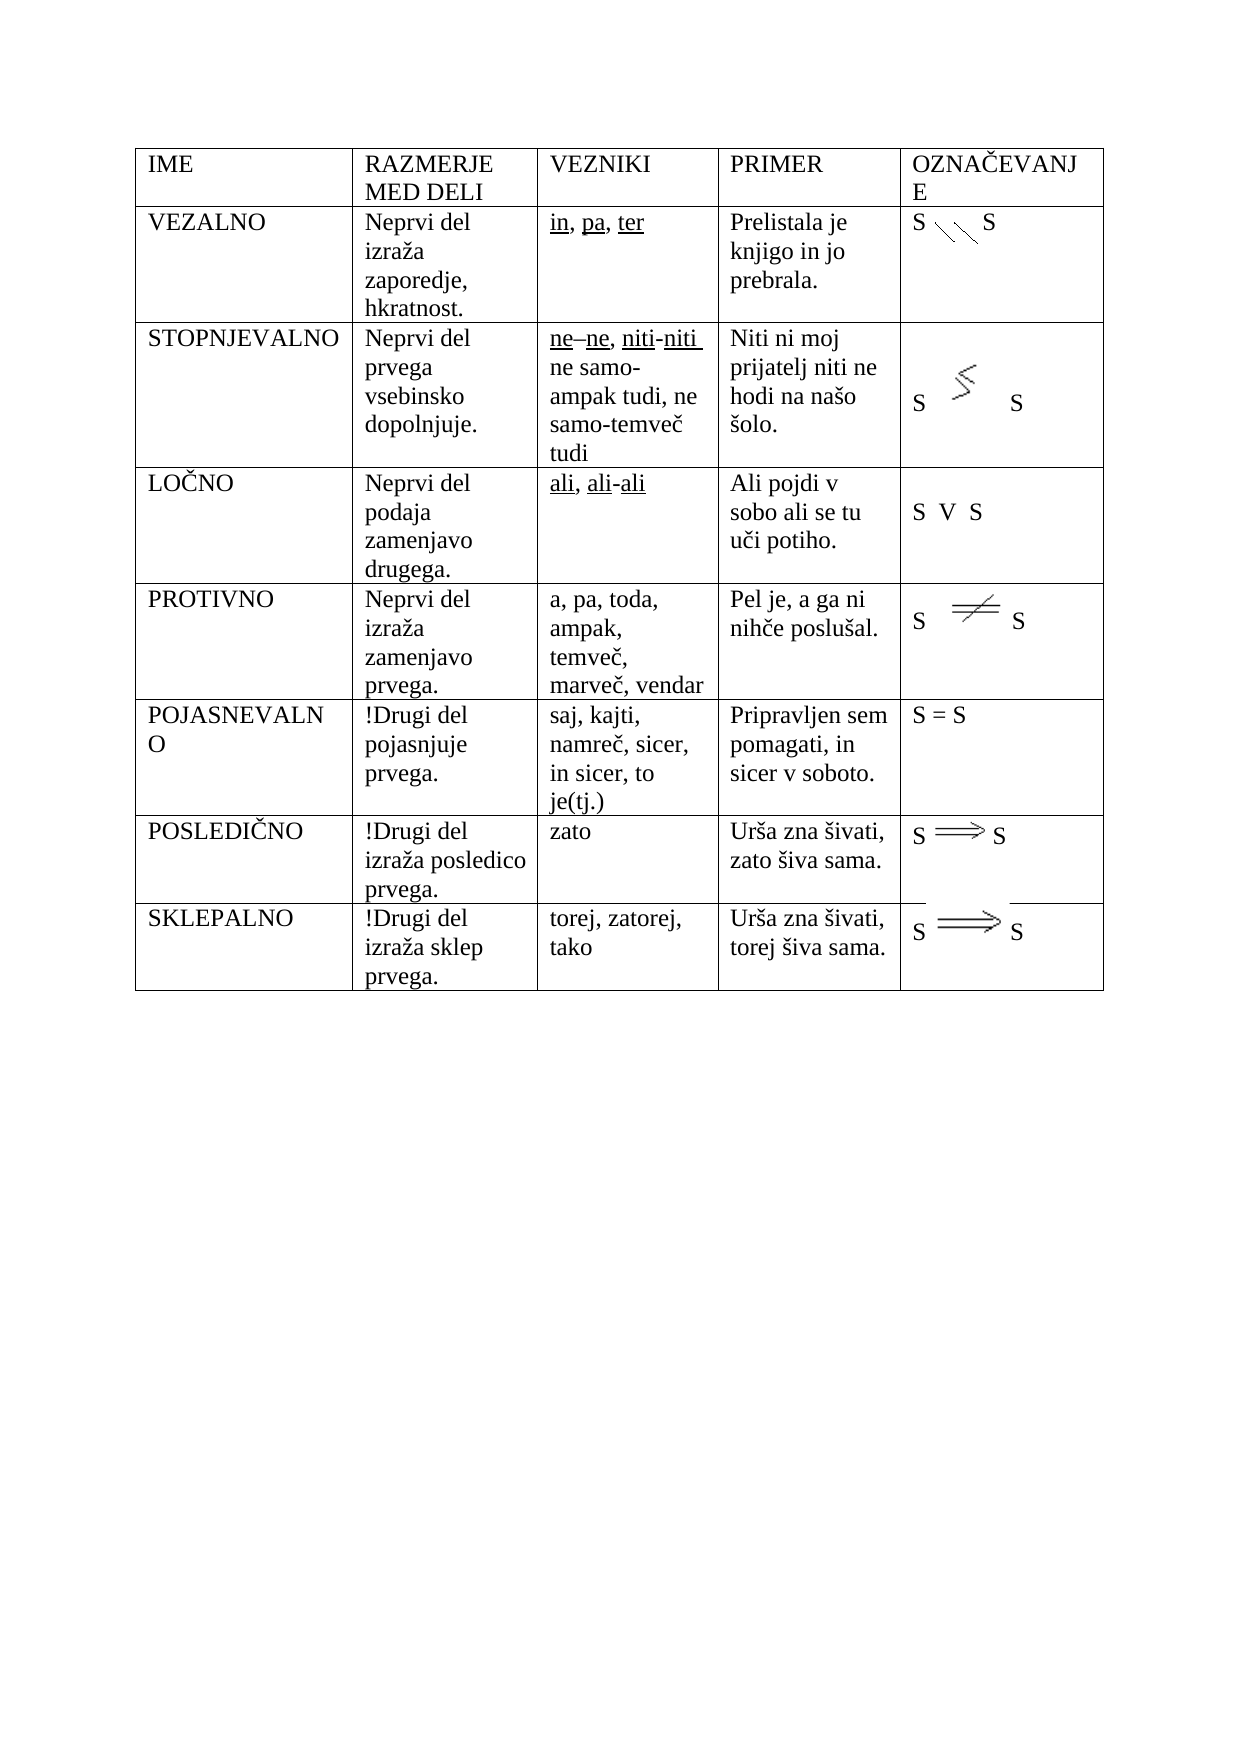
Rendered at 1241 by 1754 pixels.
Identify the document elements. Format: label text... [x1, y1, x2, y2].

table_cell !Drugi del pojasnjuje prvega. [353, 700, 537, 815]
table_cell SKLEPALNO [136, 904, 352, 990]
table_cell saj, kajti, namreč, sicer, in sicer, to je(tj.) [538, 700, 718, 815]
table_cell ne–ne, niti-niti ne samo-ampak tudi, ne samo-temveč tudi [538, 323, 718, 467]
table_cell Neprvi del izraža zamenjavo prvega. [353, 584, 537, 699]
table_cell LOČNO [136, 468, 352, 583]
table_cell !Drugi del izraža sklep prvega. [353, 904, 537, 990]
table_header OZNAČEVANJE [901, 149, 1103, 206]
table_cell POSLEDIČNO [136, 816, 352, 902]
table_cell Pel je, a ga ni nihče poslušal. [719, 584, 900, 699]
table_cell S V S [901, 468, 1103, 583]
table_cell POJASNEVALNO [136, 700, 352, 815]
table_cell Pripravljen sem pomagati, in sicer v soboto. [719, 700, 900, 815]
table_cell S S [901, 323, 1103, 467]
table_header PRIMER [719, 149, 900, 206]
table_cell S S [901, 207, 1103, 322]
table_cell STOPNJEVALNO [136, 323, 352, 467]
table_cell Urša zna šivati, torej šiva sama. [719, 904, 900, 990]
table_cell VEZALNO [136, 207, 352, 322]
table_header IME [136, 149, 352, 206]
table_cell Ali pojdi v sobo ali se tu uči potiho. [719, 468, 900, 583]
table_cell SS [901, 904, 1103, 990]
table_cell Neprvi del podaja zamenjavo drugega. [353, 468, 537, 583]
table_cell ali, ali-ali [538, 468, 718, 583]
table_cell S S [901, 584, 1103, 699]
table_cell torej, zatorej, tako [538, 904, 718, 990]
table_cell Neprvi del izraža zaporedje, hkratnost. [353, 207, 537, 322]
table_cell SS [901, 816, 1103, 902]
table_cell Neprvi del prvega vsebinsko dopolnjuje. [353, 323, 537, 467]
table_cell Prelistala je knjigo in jo prebrala. [719, 207, 900, 322]
table_header VEZNIKI [538, 149, 718, 206]
table_cell PROTIVNO [136, 584, 352, 699]
table_cell zato [538, 816, 718, 902]
table_cell Niti ni moj prijatelj niti ne hodi na našo šolo. [719, 323, 900, 467]
table_cell !Drugi del izraža posledico prvega. [353, 816, 537, 902]
table_cell Urša zna šivati, zato šiva sama. [719, 816, 900, 902]
table_cell S = S [901, 700, 1103, 815]
table_cell a, pa, toda, ampak, temveč, marveč, vendar [538, 584, 718, 699]
table_cell in, pa, ter [538, 207, 718, 322]
table_header RAZMERJE MED DELI [353, 149, 537, 206]
